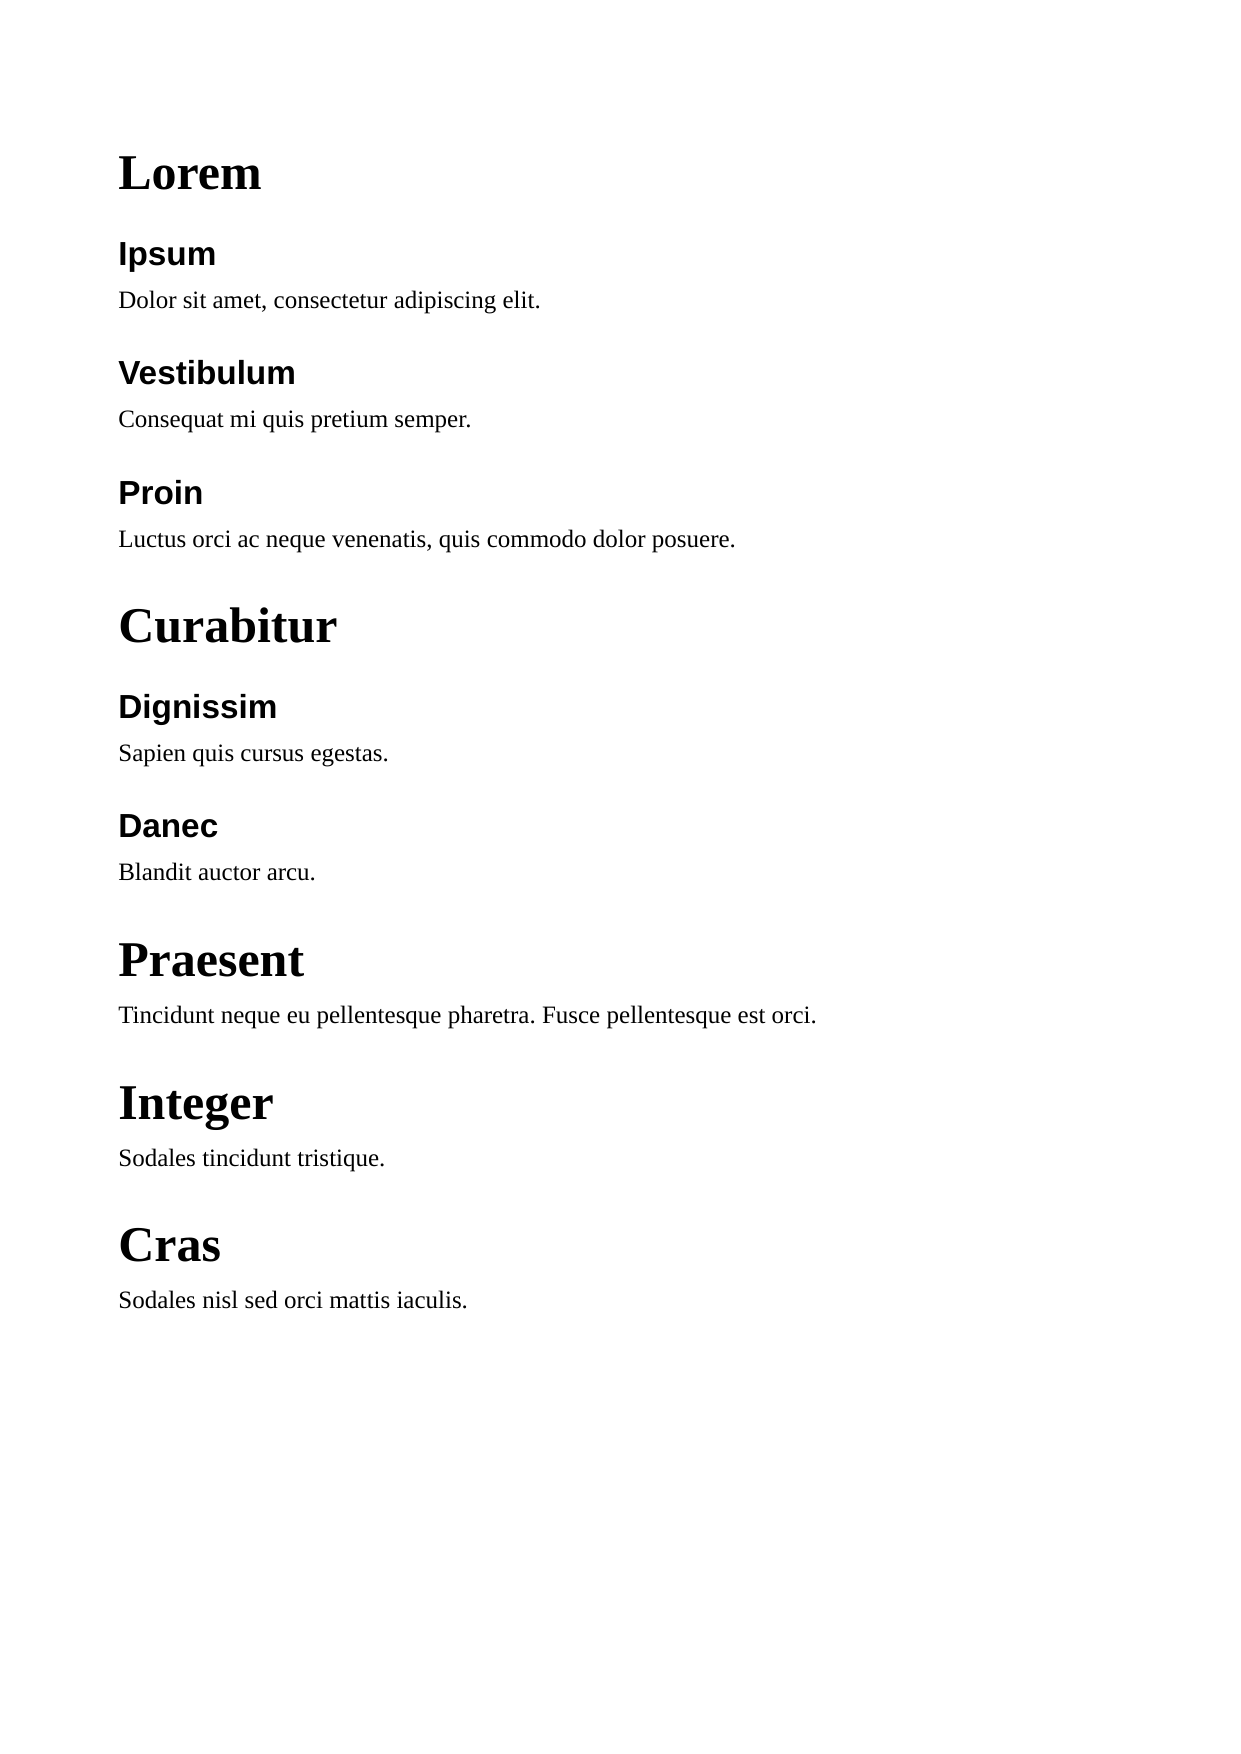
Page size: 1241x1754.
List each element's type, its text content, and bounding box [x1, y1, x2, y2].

text Sodales tincidunt tristique. [118, 1143, 1122, 1171]
subtitle Lorem [118, 143, 1122, 201]
text Sapien quis cursus egestas. [118, 738, 1122, 767]
subtitle Dignissim [118, 687, 1122, 726]
text Blandit auctor arcu. [118, 857, 1122, 886]
subtitle Integer [118, 1073, 1122, 1130]
subtitle Proin [118, 473, 1122, 511]
text Consequat mi quis pretium semper. [118, 404, 1122, 433]
text Luctus orci ac neque venenatis, quis commodo dolor posuere. [118, 524, 1122, 552]
subtitle Ipsum [118, 234, 1122, 272]
subtitle Curabitur [118, 596, 1122, 654]
text Tincidunt neque eu pellentesque pharetra. Fusce pellentesque est orci. [118, 1000, 1122, 1029]
subtitle Vestibulum [118, 353, 1122, 392]
subtitle Praesent [118, 930, 1122, 987]
text Sodales nisl sed orci mattis iaculis. [118, 1285, 1122, 1314]
text Dolor sit amet, consectetur adipiscing elit. [118, 285, 1122, 314]
subtitle Danec [118, 806, 1122, 845]
subtitle Cras [118, 1215, 1122, 1273]
